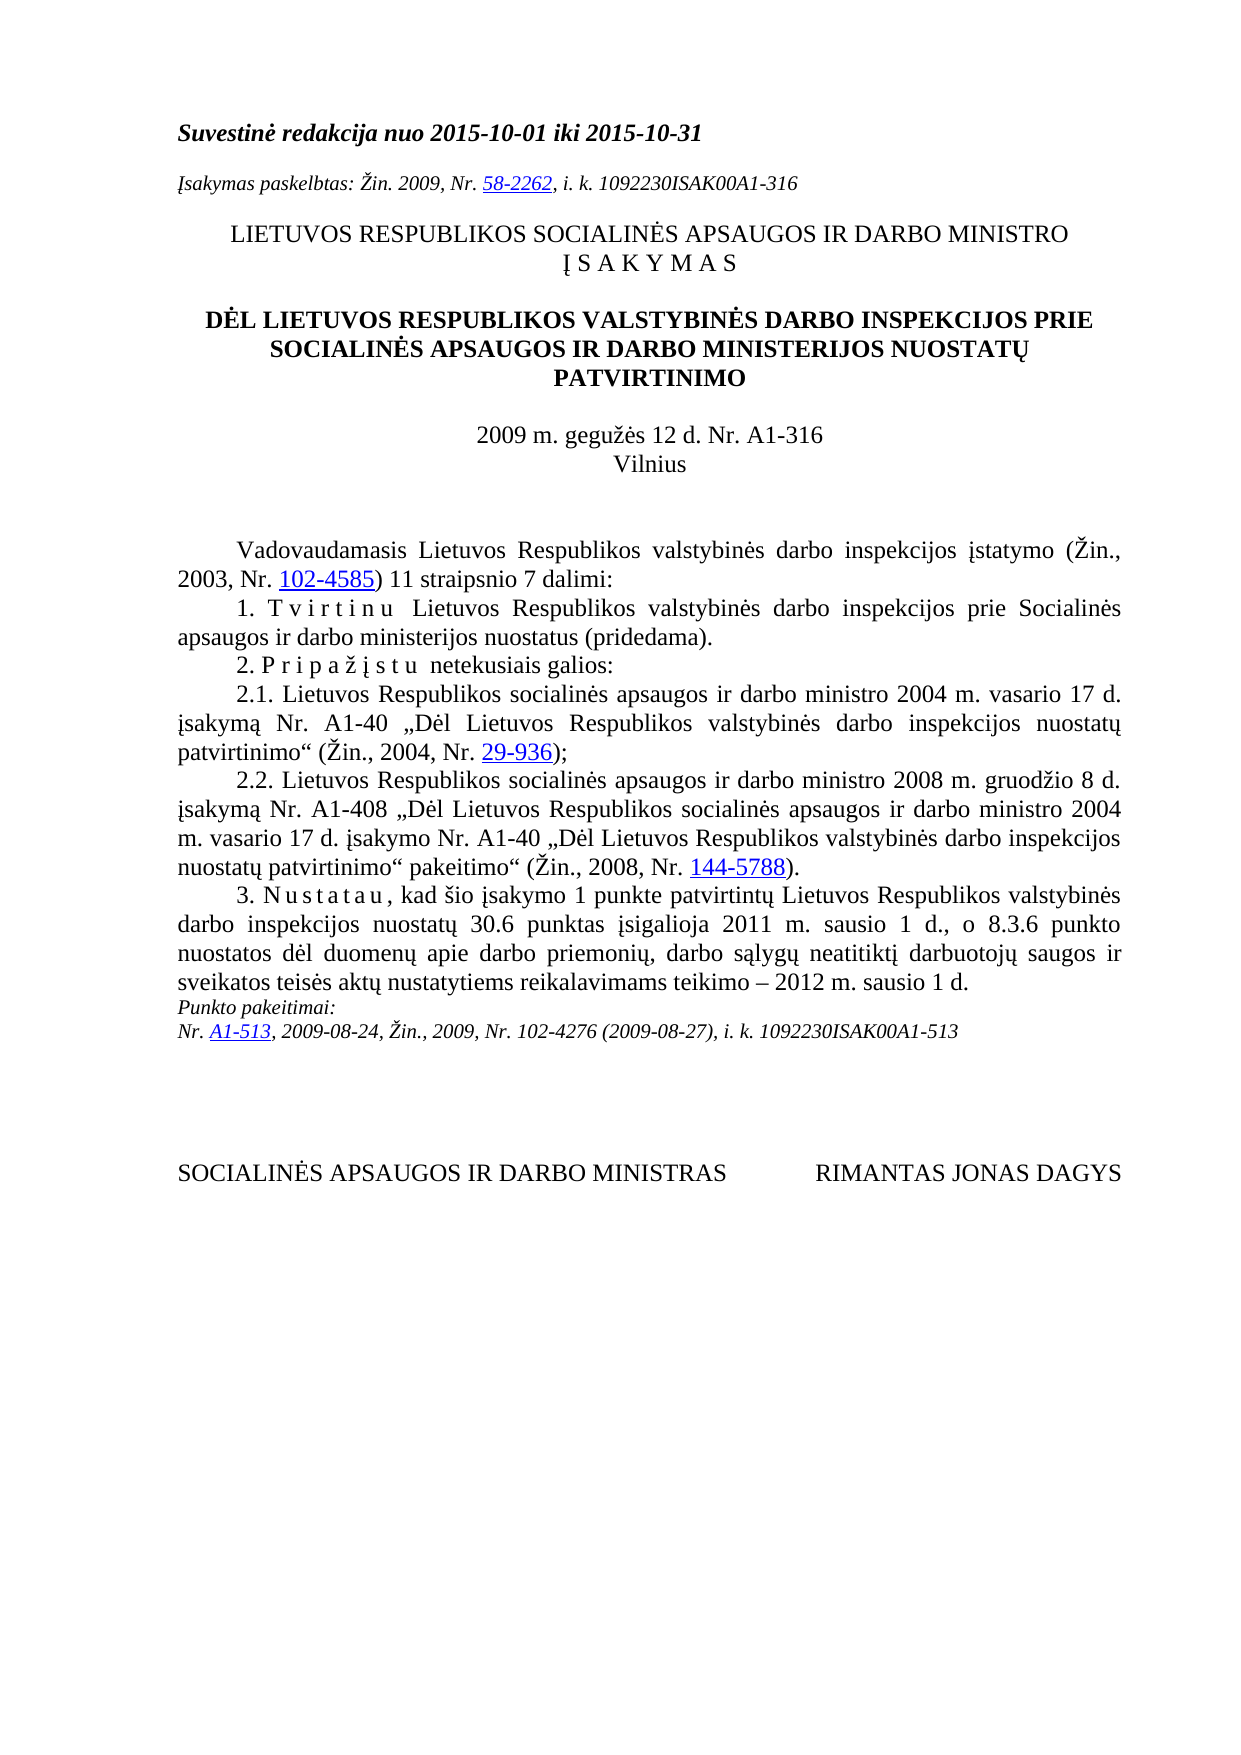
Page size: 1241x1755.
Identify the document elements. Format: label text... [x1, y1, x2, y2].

text ĮSAKYMAS [177, 248, 1122, 277]
text Vilnius [177, 449, 1122, 478]
text Suvestinė redakcija nuo 2015-10-01 iki 2015-10-31 [177, 118, 1122, 147]
text 2009 m. gegužės 12 d. Nr. A1-316 [177, 420, 1122, 449]
text DĖL LIETUVOS RESPUBLIKOS VALSTYBINĖS DARBO INSPEKCIJOS PRIE SOCIALINĖS APSAUGOS IR DARBO MINISTERIJOS NUOSTATŲ PATVIRTINIMO [177, 305, 1122, 392]
text Nr. A1-513, 2009-08-24, Žin., 2009, Nr. 102-4276 (2009-08-27), i. k. 1092230ISAK00A1-513 [177, 1019, 1122, 1043]
text 1. Tvirtinu Lietuvos Respublikos valstybinės darbo inspekcijos prie Socialinės apsaugos ir darbo ministerijos nuostatus (pridedama). [177, 593, 1122, 650]
text SOCIALINĖS APSAUGOS IR DARBO MINISTRAS RIMANTAS JONAS DAGYS [177, 1158, 1122, 1187]
text Vadovaudamasis Lietuvos Respublikos valstybinės darbo inspekcijos įstatymo (Žin., 2003, Nr. 102-4585) 11 straipsnio 7 dalimi: [177, 535, 1122, 593]
text 2. Pripažįstu netekusiais galios: [177, 650, 1122, 679]
text LIETUVOS RESPUBLIKOS SOCIALINĖS APSAUGOS IR DARBO MINISTRO [177, 219, 1122, 248]
text 2.2. Lietuvos Respublikos socialinės apsaugos ir darbo ministro 2008 m. gruodžio 8 d. įsakymą Nr. A1-408 „Dėl Lietuvos Respublikos socialinės apsaugos ir darbo ministro 2004 m. vasario 17 d. įsakymo Nr. A1-40 „Dėl Lietuvos Respublikos valstybinės darbo inspekcijos nuostatų patvirtinimo“ pakeitimo“ (Žin., 2008, Nr. 144-5788). [177, 765, 1122, 880]
text 2.1. Lietuvos Respublikos socialinės apsaugos ir darbo ministro 2004 m. vasario 17 d. įsakymą Nr. A1-40 „Dėl Lietuvos Respublikos valstybinės darbo inspekcijos nuostatų patvirtinimo“ (Žin., 2004, Nr. 29-936); [177, 679, 1122, 765]
text Įsakymas paskelbtas: Žin. 2009, Nr. 58-2262, i. k. 1092230ISAK00A1-316 [177, 171, 1122, 195]
text 3. Nustatau, kad šio įsakymo 1 punkte patvirtintų Lietuvos Respublikos valstybinės darbo inspekcijos nuostatų 30.6 punktas įsigalioja 2011 m. sausio 1 d., o 8.3.6 punkto nuostatos dėl duomenų apie darbo priemonių, darbo sąlygų neatitiktį darbuotojų saugos ir sveikatos teisės aktų nustatytiems reikalavimams teikimo – 2012 m. sausio 1 d. [177, 880, 1122, 995]
text Punkto pakeitimai: [177, 995, 1122, 1019]
